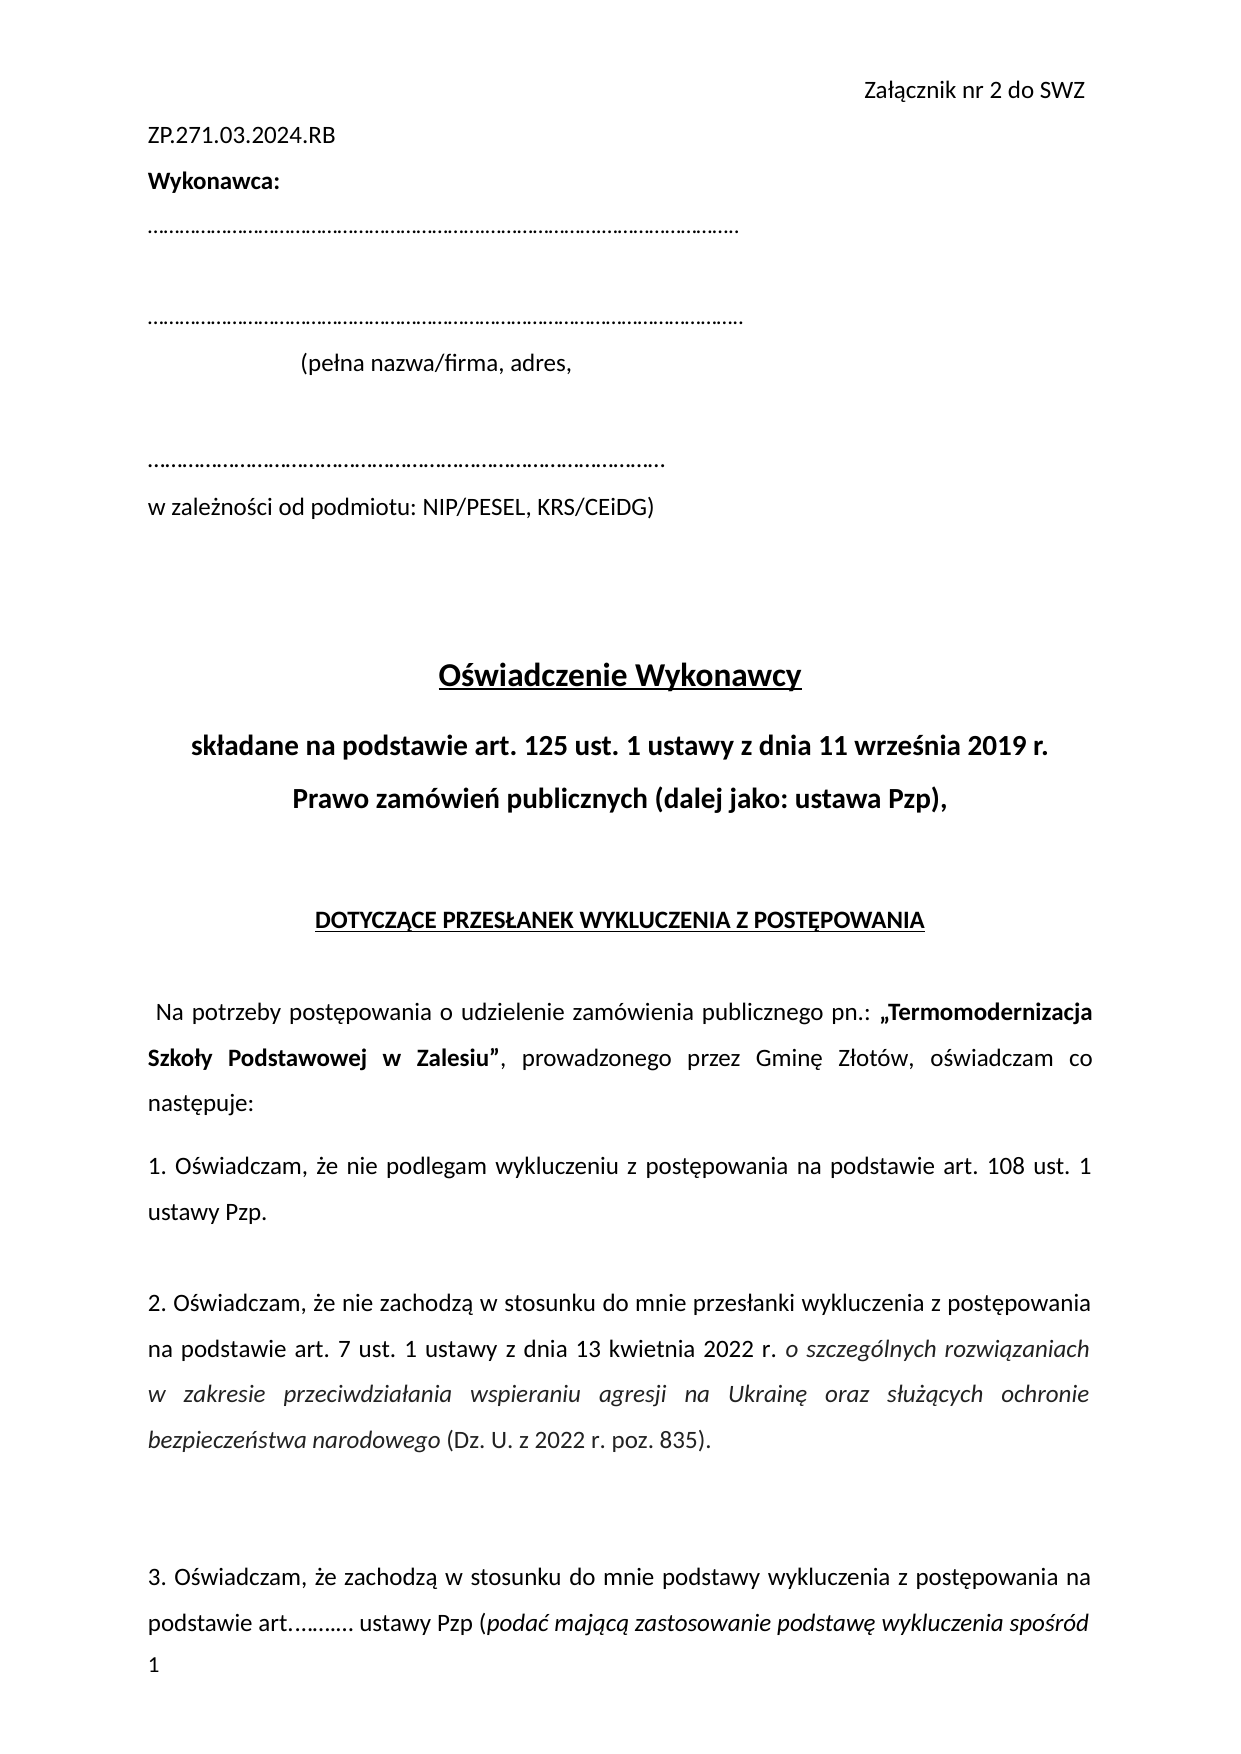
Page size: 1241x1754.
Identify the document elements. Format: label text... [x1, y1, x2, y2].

text składane na podstawie art. 125 ust. 1 ustawy z dnia 11 września 2019 r. [148, 727, 1093, 763]
text 1. Oświadczam, że nie podlegam wykluczeniu z postępowania na podstawie art. 108 ust. 1 ustawy Pzp. [148, 1150, 1093, 1226]
text Oświadczenie Wykonawcy [148, 653, 1093, 694]
text 3. Oświadczam, że zachodzą w stosunku do mnie podstawy wykluczenia z postępowania na podstawie art. …….… ustawy Pzp (podać mającą zastosowanie podstawę wykluczenia spośród [148, 1562, 1093, 1638]
text ……………………………………………………….………………….…………………….. [148, 211, 1093, 239]
text ……………………………………………………………………………… [148, 443, 1093, 474]
text 2. Oświadczam, że nie zachodzą w stosunku do mnie przesłanki wykluczenia z postępowania na podstawie art. 7 ust. 1 ustawy z dnia 13 kwietnia 2022 r. o szczególnych rozwiązaniach w zakresie przeciwdziałania wspieraniu agresji na Ukrainę oraz służących ochronie bezpieczeństwa narodowego (Dz. U. z 2022 r. poz. 835). [148, 1287, 1093, 1455]
text Załącznik nr 2 do SWZ [694, 74, 1093, 104]
text Wykonawca: [148, 165, 1093, 196]
text DOTYCZĄCE PRZESŁANEK WYKLUCZENIA Z POSTĘPOWANIA [148, 905, 1093, 935]
text Na potrzeby postępowania o udzielenie zamówienia publicznego pn.: „Termomodernizacja Szkoły Podstawowej w Zalesiu”, prowadzonego przez Gminę Złotów, oświadczam co następuje: [148, 996, 1093, 1118]
text (pełna nazwa/firma, adres, [148, 347, 1093, 378]
subtitle ZP.271.03.2024.RB [148, 119, 1093, 150]
text ………………………………………………………………………………………………….. [148, 302, 1093, 330]
text Prawo zamówień publicznych (dalej jako: ustawa Pzp), [148, 781, 1093, 816]
text w zależności od podmiotu: NIP/PESEL, KRS/CEiDG) [148, 492, 1093, 522]
